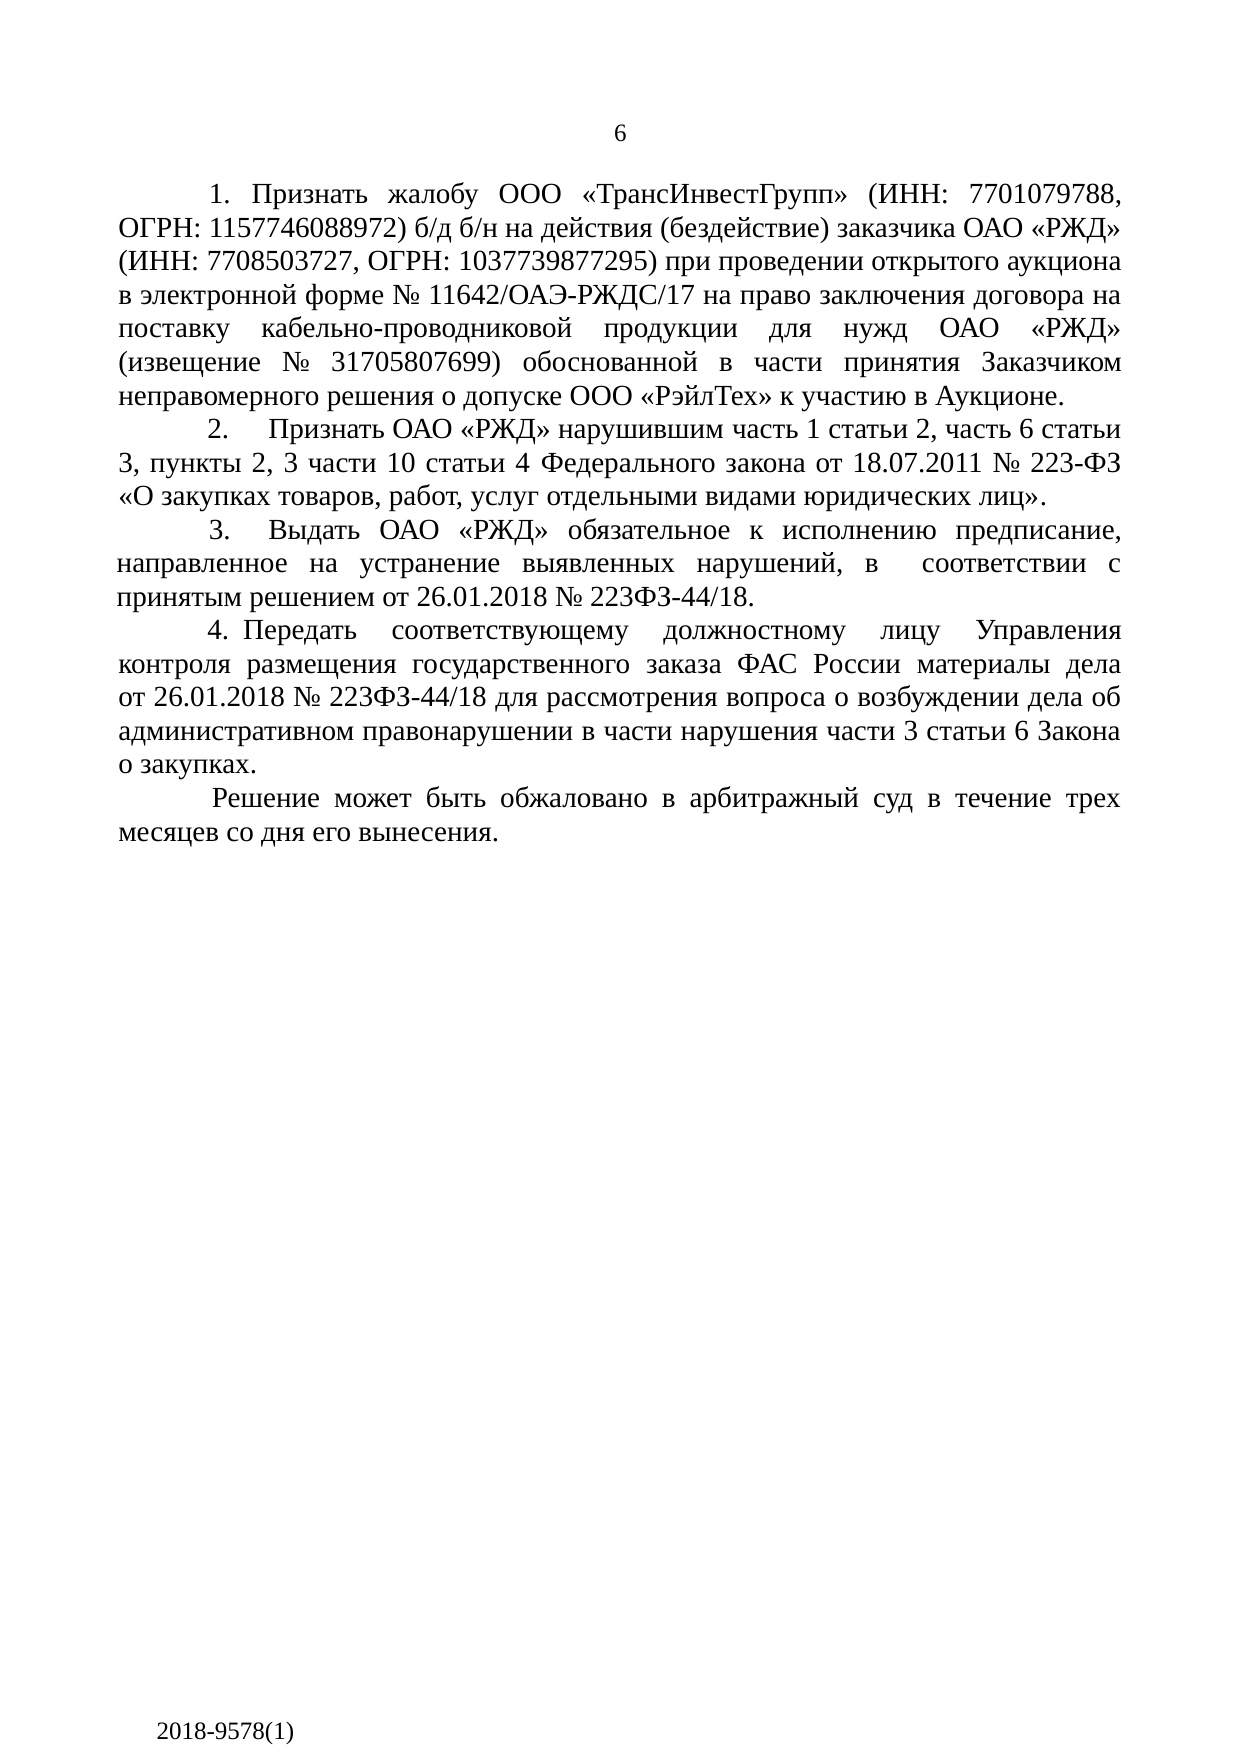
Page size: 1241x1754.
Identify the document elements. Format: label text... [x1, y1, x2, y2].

list Признать ОАО «РЖД» нарушившим часть 1 статьи 2, часть 6 статьи 3, пункты 2, 3 части 10 статьи 4 Федерального закона от 18.07.2011 № 223-ФЗ «О закупках товаров, работ, услуг отдельными видами юридических лиц». [118, 411, 1122, 512]
text Решение может быть обжаловано в арбитражный суд в течение трех месяцев со дня его вынесения. [118, 780, 1122, 847]
list Признать жалобу ООО «ТрансИнвестГрупп» (ИНН: 7701079788, ОГРН: 1157746088972) б/д б/н на действия (бездействие) заказчика ОАО «РЖД» (ИНН: 7708503727, ОГРН: 1037739877295) при проведении открытого аукциона в электронной форме № 11642/ОАЭ-РЖДС/17 на право заключения договора на поставку кабельно-проводниковой продукции для нужд ОАО «РЖД» (извещение № 31705807699) обоснованной в части принятия Заказчиком неправомерного решения о допуске ООО «РэйлТех» к участию в Аукционе. [118, 176, 1122, 411]
list Передать соответствующему должностному лицу Управления контроля размещения государственного заказа ФАС России материалы дела от 26.01.2018 № 223ФЗ-44/18 для рассмотрения вопроса о возбуждении дела об административном правонарушении в части нарушения части 3 статьи 6 Закона о закупках. [118, 612, 1122, 780]
list Выдать ОАО «РЖД» обязательное к исполнению предписание, направленное на устранение выявленных нарушений, в соответствии с принятым решением от 26.01.2018 № 223ФЗ-44/18. [116, 512, 1122, 612]
